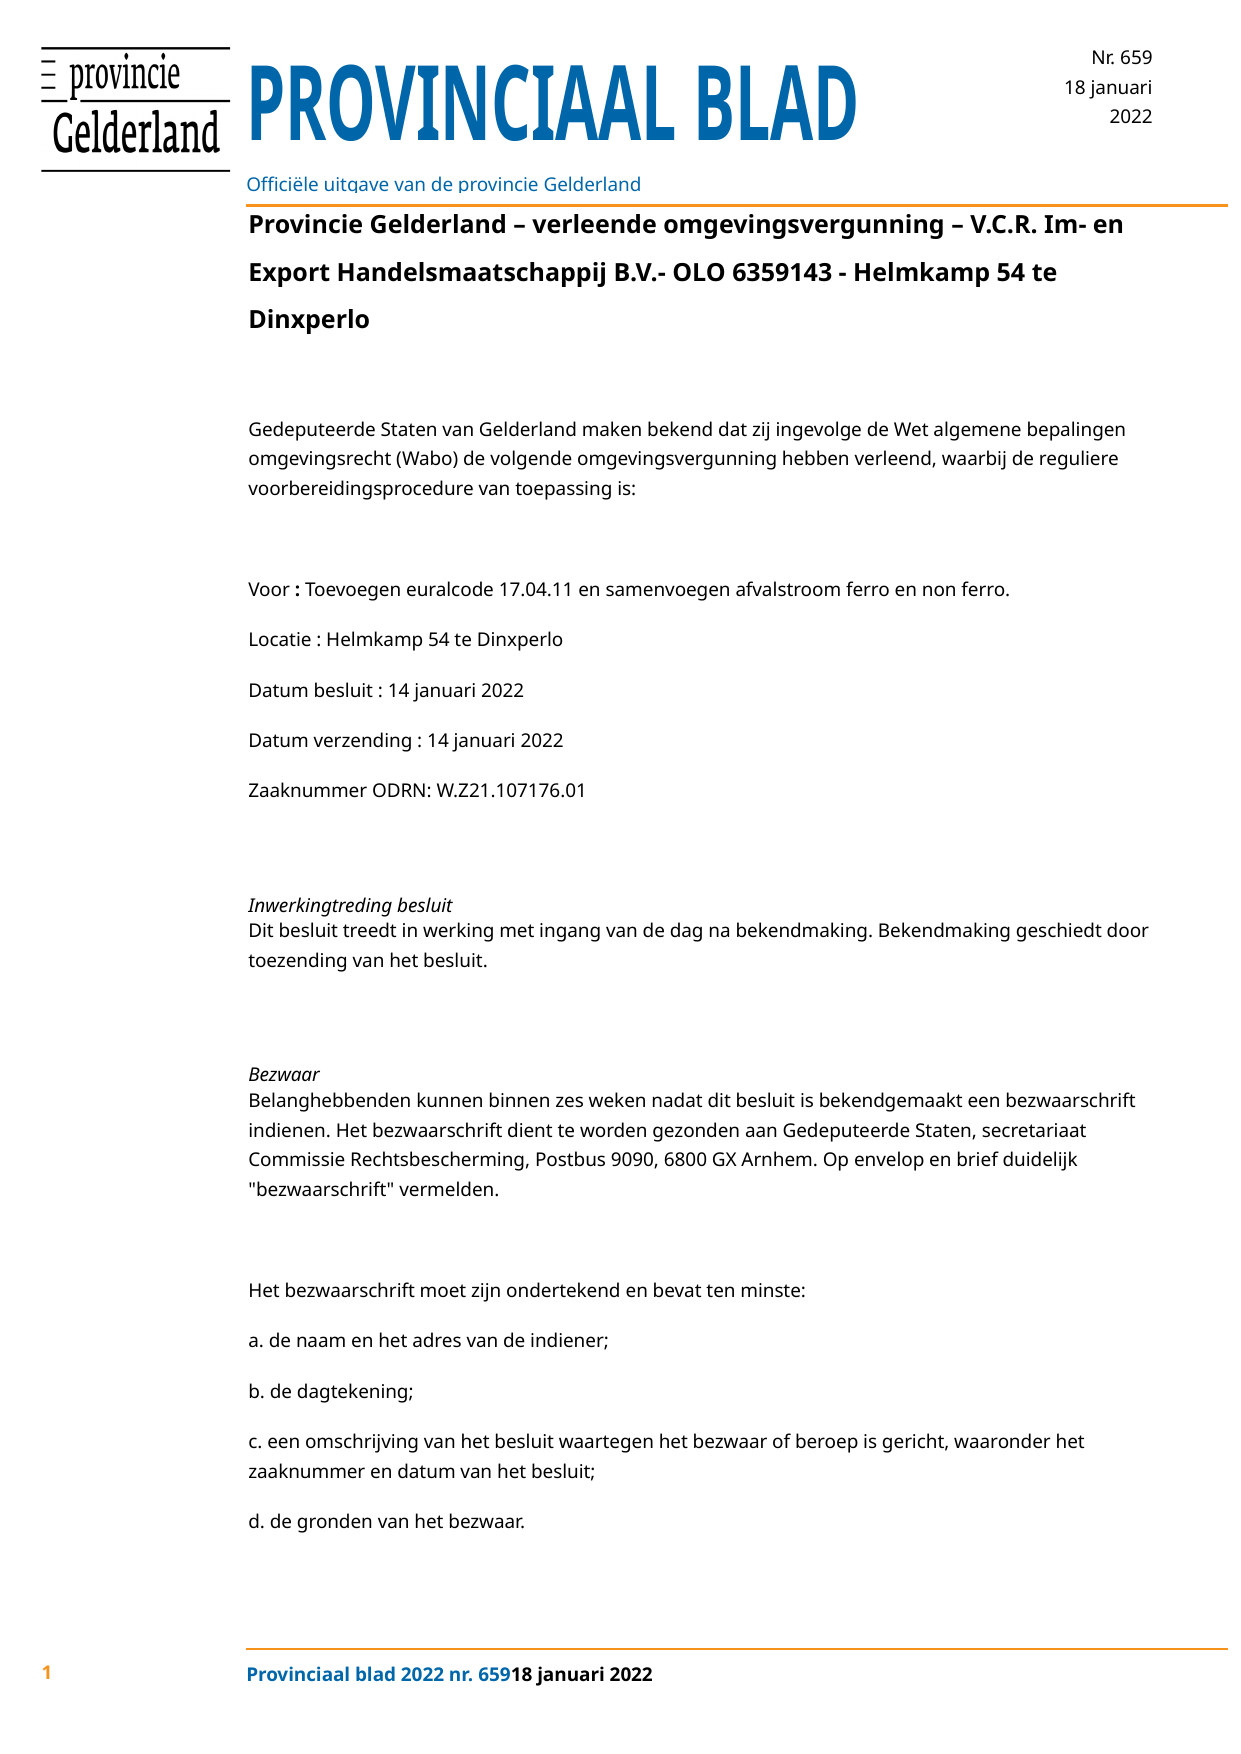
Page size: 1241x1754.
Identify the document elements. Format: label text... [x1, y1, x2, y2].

text Voor : Toevoegen euralcode 17.04.11 en samenvoegen afvalstroom ferro en non ferro. [248, 576, 1152, 602]
text Datum besluit : 14 januari 2022 [248, 677, 1152, 702]
text Dit besluit treedt in werking met ingang van de dag na bekendmaking. Bekendmaking geschiedt door toezending van het besluit. [248, 918, 1152, 973]
text Gedeputeerde Staten van Gelderland maken bekend dat zij ingevolge de Wet algemene bepalingen omgevingsrecht (Wabo) de volgende omgevingsvergunning hebben verleend, waarbij de reguliere voorbereidingsprocedure van toepassing is: [248, 416, 1152, 501]
text Belanghebbenden kunnen binnen zes weken nadat dit besluit is bekendgemaakt een bezwaarschrift indienen. Het bezwaarschrift dient te worden gezonden aan Gedeputeerde Staten, secretariaat Commissie Rechtsbescherming, Postbus 9090, 6800 GX Arnhem. Op envelop en brief duidelijk "bezwaarschrift" vermelden. [248, 1087, 1152, 1202]
text Locatie : Helmkamp 54 te Dinxperlo [248, 626, 1152, 652]
text Datum verzending : 14 januari 2022 [248, 727, 1152, 753]
text b. de dagtekening; [248, 1378, 1152, 1403]
text Provincie Gelderland – verleende omgevingsvergunning – V.C.R. Im- en Export Handelsmaatschappij B.V.- OLO 6359143 - Helmkamp 54 te Dinxperlo [248, 207, 1152, 336]
picture [41, 47, 231, 172]
text Het bezwaarschrift moet zijn ondertekend en bevat ten minste: [248, 1277, 1152, 1303]
text d. de gronden van het bezwaar. [248, 1508, 1152, 1534]
text a. de naam en het adres van de indiener; [248, 1327, 1152, 1353]
text Bezwaar [248, 1062, 1152, 1087]
text Inwerkingtreding besluit [248, 892, 1152, 918]
text c. een omschrijving van het besluit waartegen het bezwaar of beroep is gericht, waaronder het zaaknummer en datum van het besluit; [248, 1428, 1152, 1483]
text Zaaknummer ODRN: W.Z21.107176.01 [248, 778, 1152, 803]
